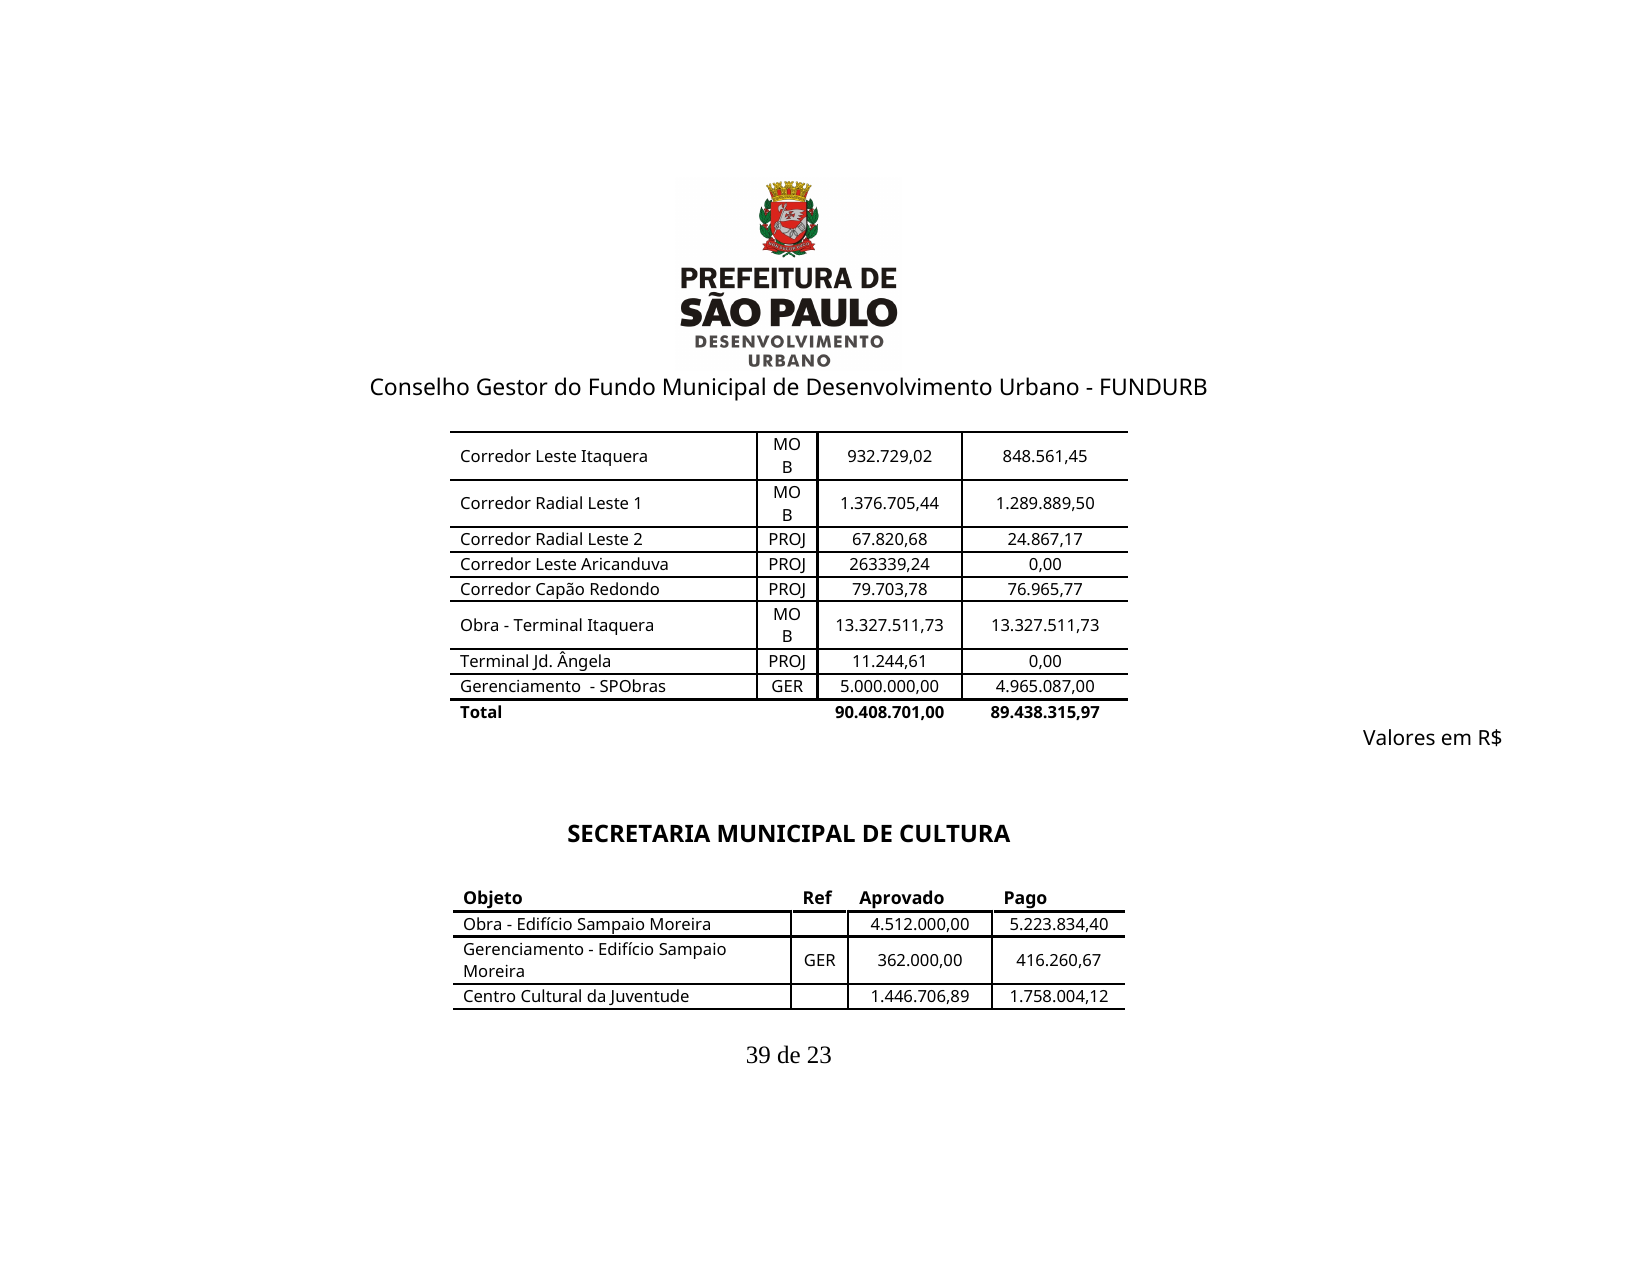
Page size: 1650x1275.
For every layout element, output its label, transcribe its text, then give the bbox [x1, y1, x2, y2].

table_cell 79.703,78 [819, 578, 961, 600]
table_cell Corredor Capão Redondo [450, 578, 756, 600]
table_cell GER [758, 675, 816, 697]
table_cell 4.512.000,00 [849, 913, 991, 935]
table_cell Gerenciamento - Edifício Sampaio Moreira [453, 938, 790, 983]
table_cell [757, 701, 817, 723]
table_cell 0,00 [963, 650, 1128, 673]
table_cell Centro Cultural da Juventude [453, 985, 790, 1008]
table_cell Corredor Radial Leste 1 [450, 481, 756, 526]
table_cell GER [792, 938, 847, 983]
text Valores em R$ [75, 723, 1502, 752]
table_cell [792, 913, 847, 935]
table_cell 0,00 [963, 553, 1128, 576]
table_cell Total [450, 701, 757, 723]
table_cell PROJ [758, 553, 816, 576]
table_cell 11.244,61 [819, 650, 961, 673]
table_header Aprovado [849, 885, 991, 909]
table_cell 416.260,67 [993, 938, 1125, 983]
table_cell 5.223.834,40 [993, 913, 1125, 935]
table_cell 4.965.087,00 [963, 675, 1128, 697]
table_cell 1.289.889,50 [963, 481, 1128, 526]
table_header Ref [793, 885, 846, 909]
table_cell 932.729,02 [819, 433, 961, 478]
table_cell 362.000,00 [849, 938, 991, 983]
table_cell PROJ [758, 578, 816, 600]
table_cell 263339,24 [819, 553, 961, 576]
table_cell 848.561,45 [963, 433, 1128, 478]
table_cell PROJ [758, 650, 816, 673]
table_cell PROJ [758, 528, 816, 551]
table_header 89.438.315,97 [973, 701, 1117, 723]
table_cell 24.867,17 [963, 528, 1128, 551]
table_cell 13.327.511,73 [963, 602, 1128, 648]
table_cell [962, 701, 973, 723]
table_cell Corredor Radial Leste 2 [450, 528, 756, 551]
table_cell 13.327.511,73 [819, 602, 961, 648]
table_cell 1.446.706,89 [849, 985, 991, 1008]
table_cell Terminal Jd. Ângela [450, 650, 756, 673]
table_cell 5.000.000,00 [819, 675, 961, 697]
table_cell 76.965,77 [963, 578, 1128, 600]
table_cell MOB [758, 433, 816, 478]
text SECRETARIA MUNICIPAL DE CULTURA [75, 817, 1502, 849]
table_header Pago [994, 885, 1125, 909]
table_cell Obra - Terminal Itaquera [450, 602, 756, 648]
table_cell Gerenciamento - SPObras [450, 675, 756, 697]
table_cell MOB [758, 481, 816, 526]
table_cell Obra - Edifício Sampaio Moreira [453, 913, 790, 935]
table_header Objeto [453, 885, 790, 909]
table_cell 67.820,68 [819, 528, 961, 551]
table_cell MOB [758, 602, 816, 648]
table_cell 90.408.701,00 [818, 701, 962, 723]
table_cell 1.376.705,44 [819, 481, 961, 526]
table_cell Corredor Leste Aricanduva [450, 553, 756, 576]
table_cell Corredor Leste Itaquera [450, 433, 756, 478]
table_cell [1117, 701, 1128, 723]
table_cell 1.758.004,12 [993, 985, 1125, 1008]
table_cell [792, 985, 847, 1008]
